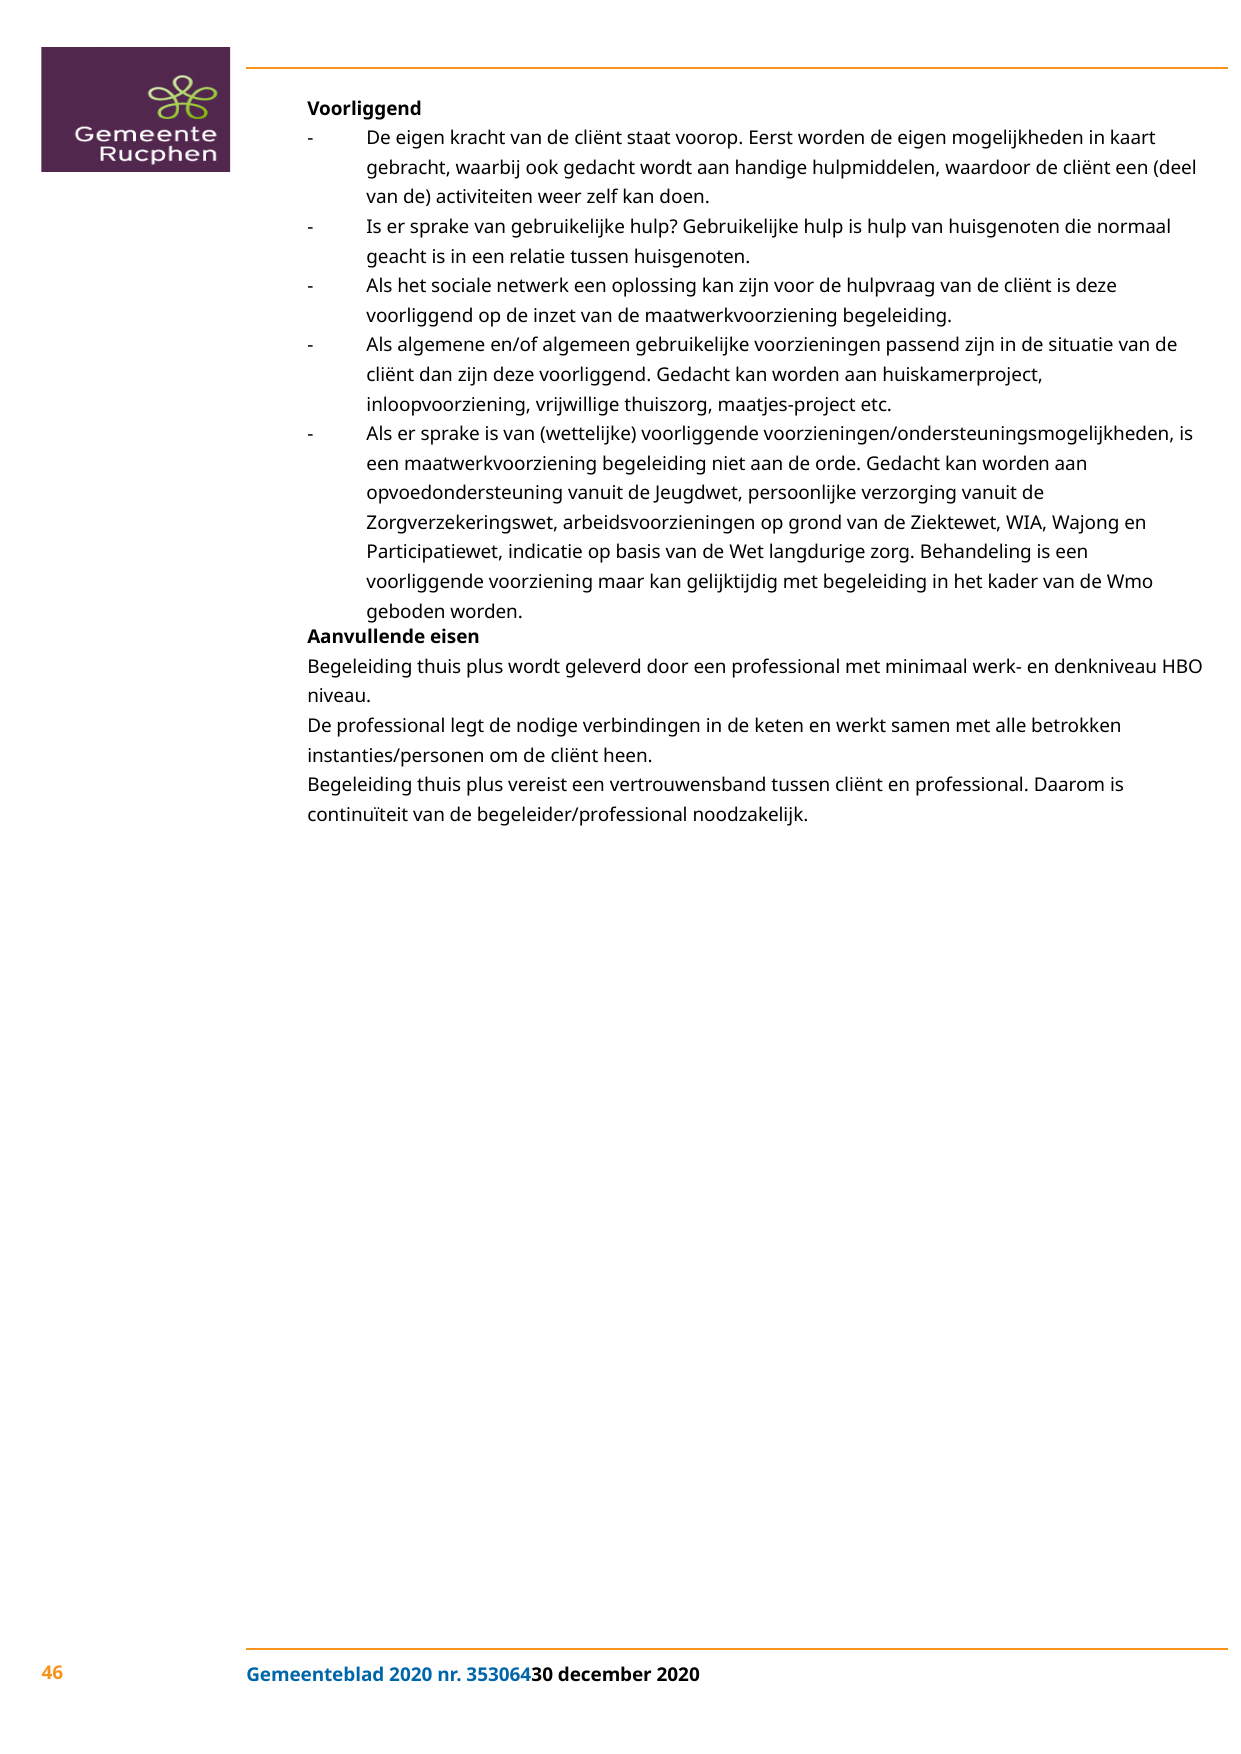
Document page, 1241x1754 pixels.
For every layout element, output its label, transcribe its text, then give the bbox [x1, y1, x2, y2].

table_header Voorliggend De eigen kracht van de cliënt staat voorop. Eerst worden de eigen mogelijkheden in kaart gebracht, waarbij ook gedacht wordt aan handige hulpmiddelen, waardoor de cliënt een (deel van de) activiteiten weer zelf kan doen. Is er sprake van gebruikelijke hulp? Gebruikelijke hulp is hulp van huisgenoten die normaal geacht is in een relatie tussen huisgenoten. Als het sociale netwerk een oplossing kan zijn voor de hulpvraag van de cliënt is deze voorliggend op de inzet van de maatwerkvoorziening begeleiding. Als algemene en/of algemeen gebruikelijke voorzieningen passend zijn in de situatie van de cliënt dan zijn deze voorliggend. Gedacht kan worden aan huiskamerproject, inloopvoorziening, vrijwillige thuiszorg, maatjes-project etc. Als er sprake is van (wettelijke) voorliggende voorzieningen/ondersteuningsmogelijkheden, is een maatwerkvoorziening begeleiding niet aan de orde. Gedacht kan worden aan opvoedondersteuning vanuit de Jeugdwet, persoonlijke verzorging vanuit de Zorgverzekeringswet, arbeidsvoorzieningen op grond van de Ziektewet, WIA, Wajong en Participatiewet, indicatie op basis van de Wet langdurige zorg. Behandeling is een voorliggende voorziening maar kan gelijktijdig met begeleiding in het kader van de Wmo geboden worden. [307, 95, 1211, 623]
table_cell Aanvullende eisen Begeleiding thuis plus wordt geleverd door een professional met minimaal werk- en denkniveau HBO niveau. De professional legt de nodige verbindingen in de keten en werkt samen met alle betrokken instanties/personen om de cliënt heen. Begeleiding thuis plus vereist een vertrouwensband tussen cliënt en professional. Daarom is continuïteit van de begeleider/professional noodzakelijk. [307, 624, 1211, 827]
picture [41, 47, 231, 172]
